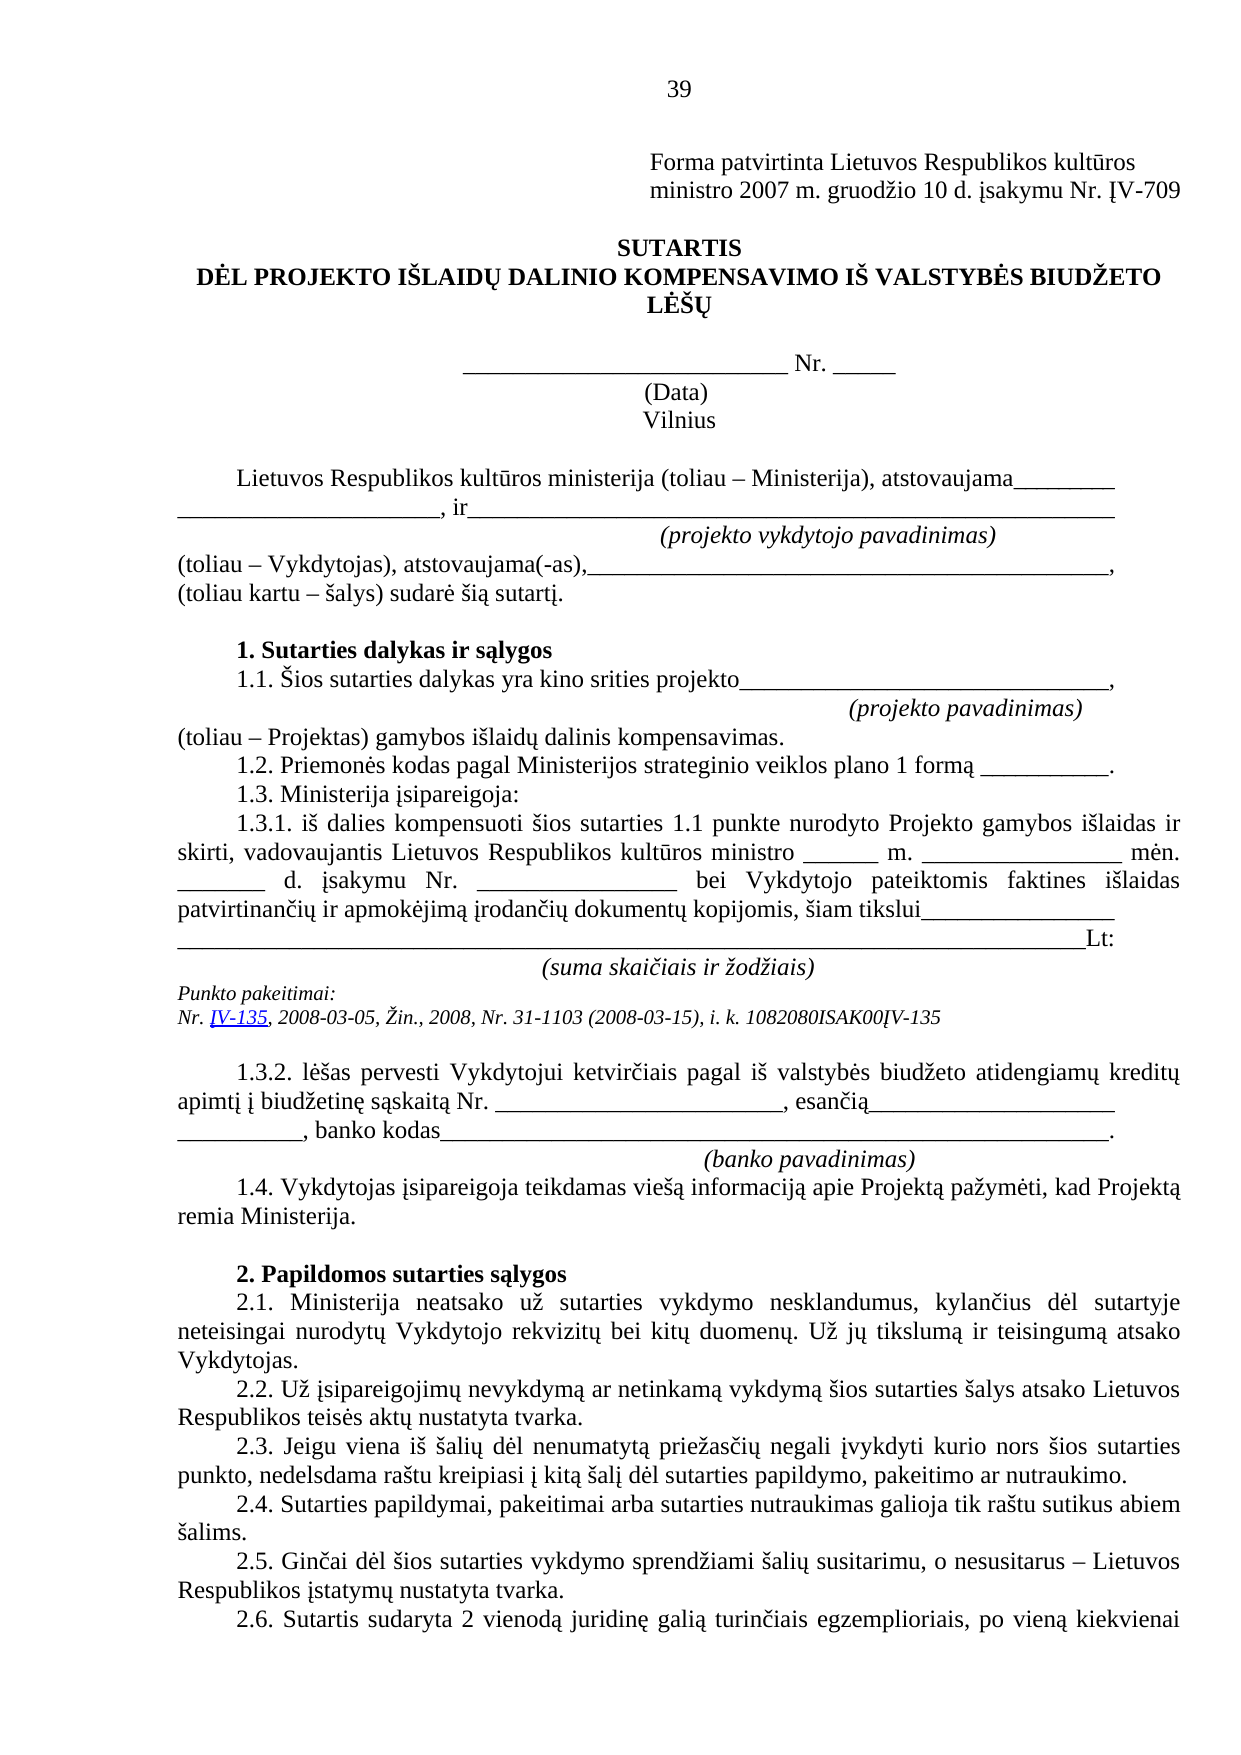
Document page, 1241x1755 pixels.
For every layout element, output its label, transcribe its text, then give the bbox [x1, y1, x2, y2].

text 1.1. Šios sutarties dalykas yra kino srities projekto , [177, 664, 1181, 693]
text 2.4. Sutarties papildymai, pakeitimai arba sutarties nutraukimas galioja tik raštu sutikus abiem šalims. [177, 1489, 1181, 1546]
text __________________________ Nr. _____ [177, 348, 1181, 377]
text SUTARTIS DĖL PROJEKTO IŠLAIDŲ DALINIO KOMPENSAVIMO IŠ VALSTYBĖS BIUDŽETO LĖŠŲ [177, 233, 1181, 319]
text 2.5. Ginčai dėl šios sutarties vykdymo sprendžiami šalių susitarimu, o nesusitarus – Lietuvos Respublikos įstatymų nustatyta tvarka. [177, 1546, 1181, 1604]
text 1.3.1. iš dalies kompensuoti šios sutarties 1.1 punkte nurodyto Projekto gamybos išlaidas ir skirti, vadovaujantis Lietuvos Respublikos kultūros ministro ______ m. ________________ mėn. _______ d. įsakymu Nr. ________________ bei Vykdytojo pateiktomis faktines išlaidas patvirtinančių ir apmokėjimą įrodančių dokumentų kopijomis, šiam tikslui [177, 808, 1181, 923]
text Forma patvirtinta Lietuvos Respublikos kultūros ministro 2007 m. gruodžio 10 d. įsakymu Nr. ĮV-709 [649, 147, 1181, 204]
text (toliau kartu – šalys) sudarė šią sutartį. [177, 578, 1181, 607]
text Nr. ĮV-135, 2008-03-05, Žin., 2008, Nr. 31-1103 (2008-03-15), i. k. 1082080ISAK00ĮV-135 [177, 1005, 1181, 1029]
text (projekto vykdytojo pavadinimas) [477, 521, 1181, 549]
text 2.6. Sutartis sudaryta 2 vienodą juridinę galią turinčiais egzemplioriais, po vieną kiekvienai [177, 1604, 1181, 1632]
text 2.3. Jeigu viena iš šalių dėl nenumatytą priežasčių negali įvykdyti kurio nors šios sutarties punkto, nedelsdama raštu kreipiasi į kitą šalį dėl sutarties papildymo, pakeitimo ar nutraukimo. [177, 1431, 1181, 1489]
text 1.3.2. lėšas pervesti Vykdytojui ketvirčiais pagal iš valstybės biudžeto atidengiamų kreditų apimtį į biudžetinę sąskaitą Nr. _______________________, esančią [177, 1057, 1181, 1115]
text 1. Sutarties dalykas ir sąlygos [177, 636, 1181, 664]
text (toliau – Vykdytojas), atstovaujama(-as), , [177, 549, 1181, 578]
text 1.2. Priemonės kodas pagal Ministerijos strateginio veiklos plano 1 formą . [177, 751, 1181, 779]
text 2.1. Ministerija neatsako už sutarties vykdymo nesklandumus, kylančius dėl sutartyje neteisingai nurodytų Vykdytojo rekvizitų bei kitų duomenų. Už jų tikslumą ir teisingumą atsako Vykdytojas. [177, 1287, 1181, 1374]
text (toliau – Projektas) gamybos išlaidų dalinis kompensavimas. [177, 722, 1181, 751]
text (projekto pavadinimas) [752, 693, 1181, 722]
text 2.2. Už įsipareigojimų nevykdymą ar netinkamą vykdymą šios sutarties šalys atsako Lietuvos Respublikos teisės aktų nustatyta tvarka. [177, 1374, 1181, 1431]
text Lietuvos Respublikos kultūros ministerija (toliau – Ministerija), atstovaujama [177, 463, 1181, 492]
text _ Lt: [177, 923, 1181, 952]
text 2. Papildomos sutarties sąlygos [177, 1259, 1181, 1287]
text Vilnius [177, 406, 1181, 434]
text 1.4. Vykdytojas įsipareigoja teikdamas viešą informaciją apie Projektą pažymėti, kad Projektą remia Ministerija. [177, 1172, 1181, 1230]
text __________, banko kodas . [177, 1115, 1181, 1144]
text (Data) [177, 377, 1181, 406]
text (suma skaičiais ir žodžiais) [177, 952, 1181, 981]
text (banko pavadinimas) [440, 1144, 1181, 1172]
text _____________________, ir [177, 492, 1181, 521]
text 1.3. Ministerija įsipareigoja: [177, 779, 1181, 808]
text Punkto pakeitimai: [177, 981, 1181, 1005]
